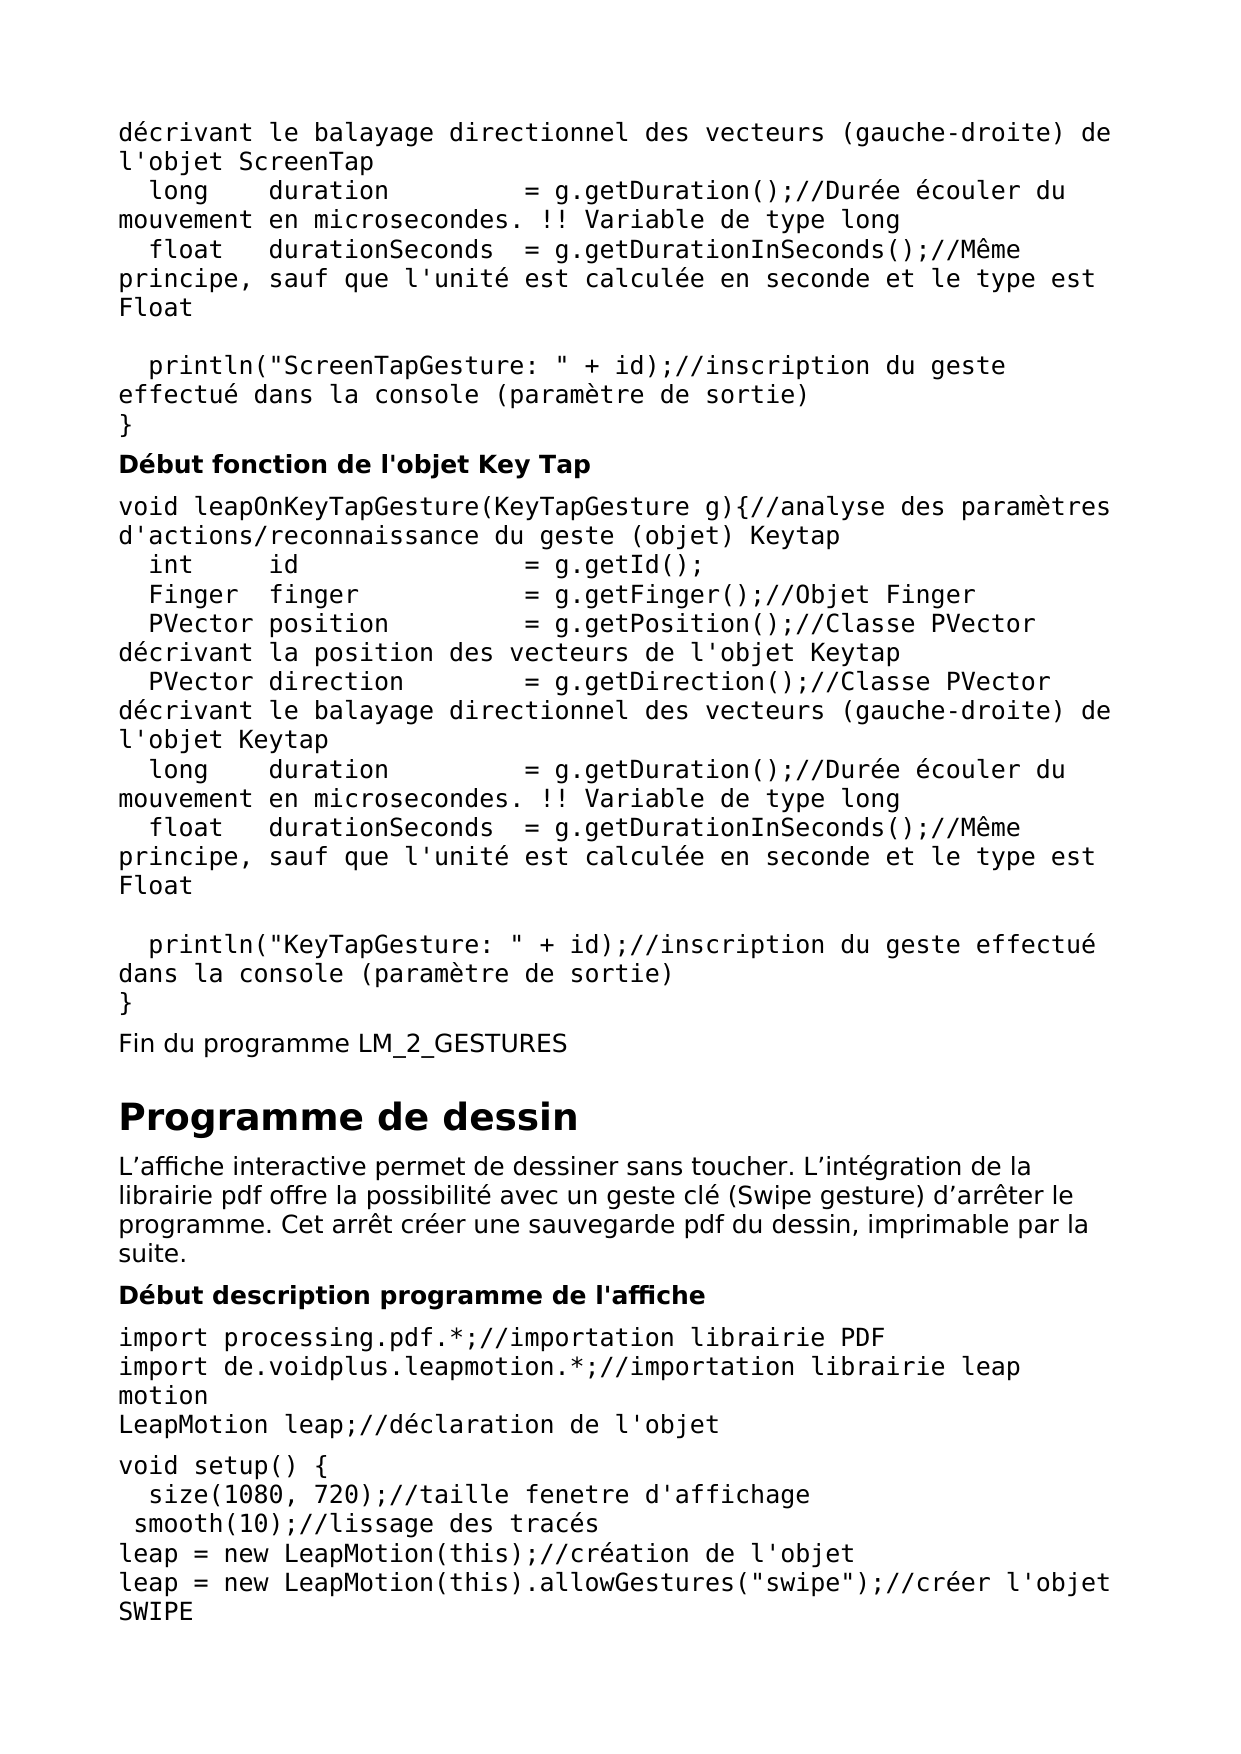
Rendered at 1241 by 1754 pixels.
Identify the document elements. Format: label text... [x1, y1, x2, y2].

text void setup() { size(1080, 720);//taille fenetre d'affichage smooth(10);//lissage des tracés leap = new LeapMotion(this);//création de l'objet leap = new LeapMotion(this).allowGestures("swipe");//créer l'objet SWIPE [118, 1451, 1122, 1626]
text L’affiche interactive permet de dessiner sans toucher. L’intégration de la librairie pdf offre la possibilité avec un geste clé (Swipe gesture) d’arrêter le programme. Cet arrêt créer une sauvegarde pdf du dessin, imprimable par la suite. [118, 1152, 1122, 1269]
text Début description programme de l'affiche [118, 1281, 1122, 1310]
text décrivant le balayage directionnel des vecteurs (gauche-droite) de l'objet ScreenTap long duration = g.getDuration();//Durée écouler du mouvement en microsecondes. !! Variable de type long float durationSeconds = g.getDurationInSeconds();//Même principe, sauf que l'unité est calculée en seconde et le type est Float println("ScreenTapGesture: " + id);//inscription du geste effectué dans la console (paramètre de sortie) } [118, 118, 1122, 439]
text Fin du programme LM_2_GESTURES [118, 1029, 1122, 1058]
text Début fonction de l'objet Key Tap [118, 451, 1122, 480]
subtitle Programme de dessin [118, 1096, 1122, 1139]
text void leapOnKeyTapGesture(KeyTapGesture g){//analyse des paramètres d'actions/reconnaissance du geste (objet) Keytap int id = g.getId(); Finger finger = g.getFinger();//Objet Finger PVector position = g.getPosition();//Classe PVector décrivant la position des vecteurs de l'objet Keytap PVector direction = g.getDirection();//Classe PVector décrivant le balayage directionnel des vecteurs (gauche-droite) de l'objet Keytap long duration = g.getDuration();//Durée écouler du mouvement en microsecondes. !! Variable de type long float durationSeconds = g.getDurationInSeconds();//Même principe, sauf que l'unité est calculée en seconde et le type est Float println("KeyTapGesture: " + id);//inscription du geste effectué dans la console (paramètre de sortie) } [118, 492, 1122, 1017]
text import processing.pdf.*;//importation librairie PDF import de.voidplus.leapmotion.*;//importation librairie leap motion LeapMotion leap;//déclaration de l'objet [118, 1323, 1122, 1439]
